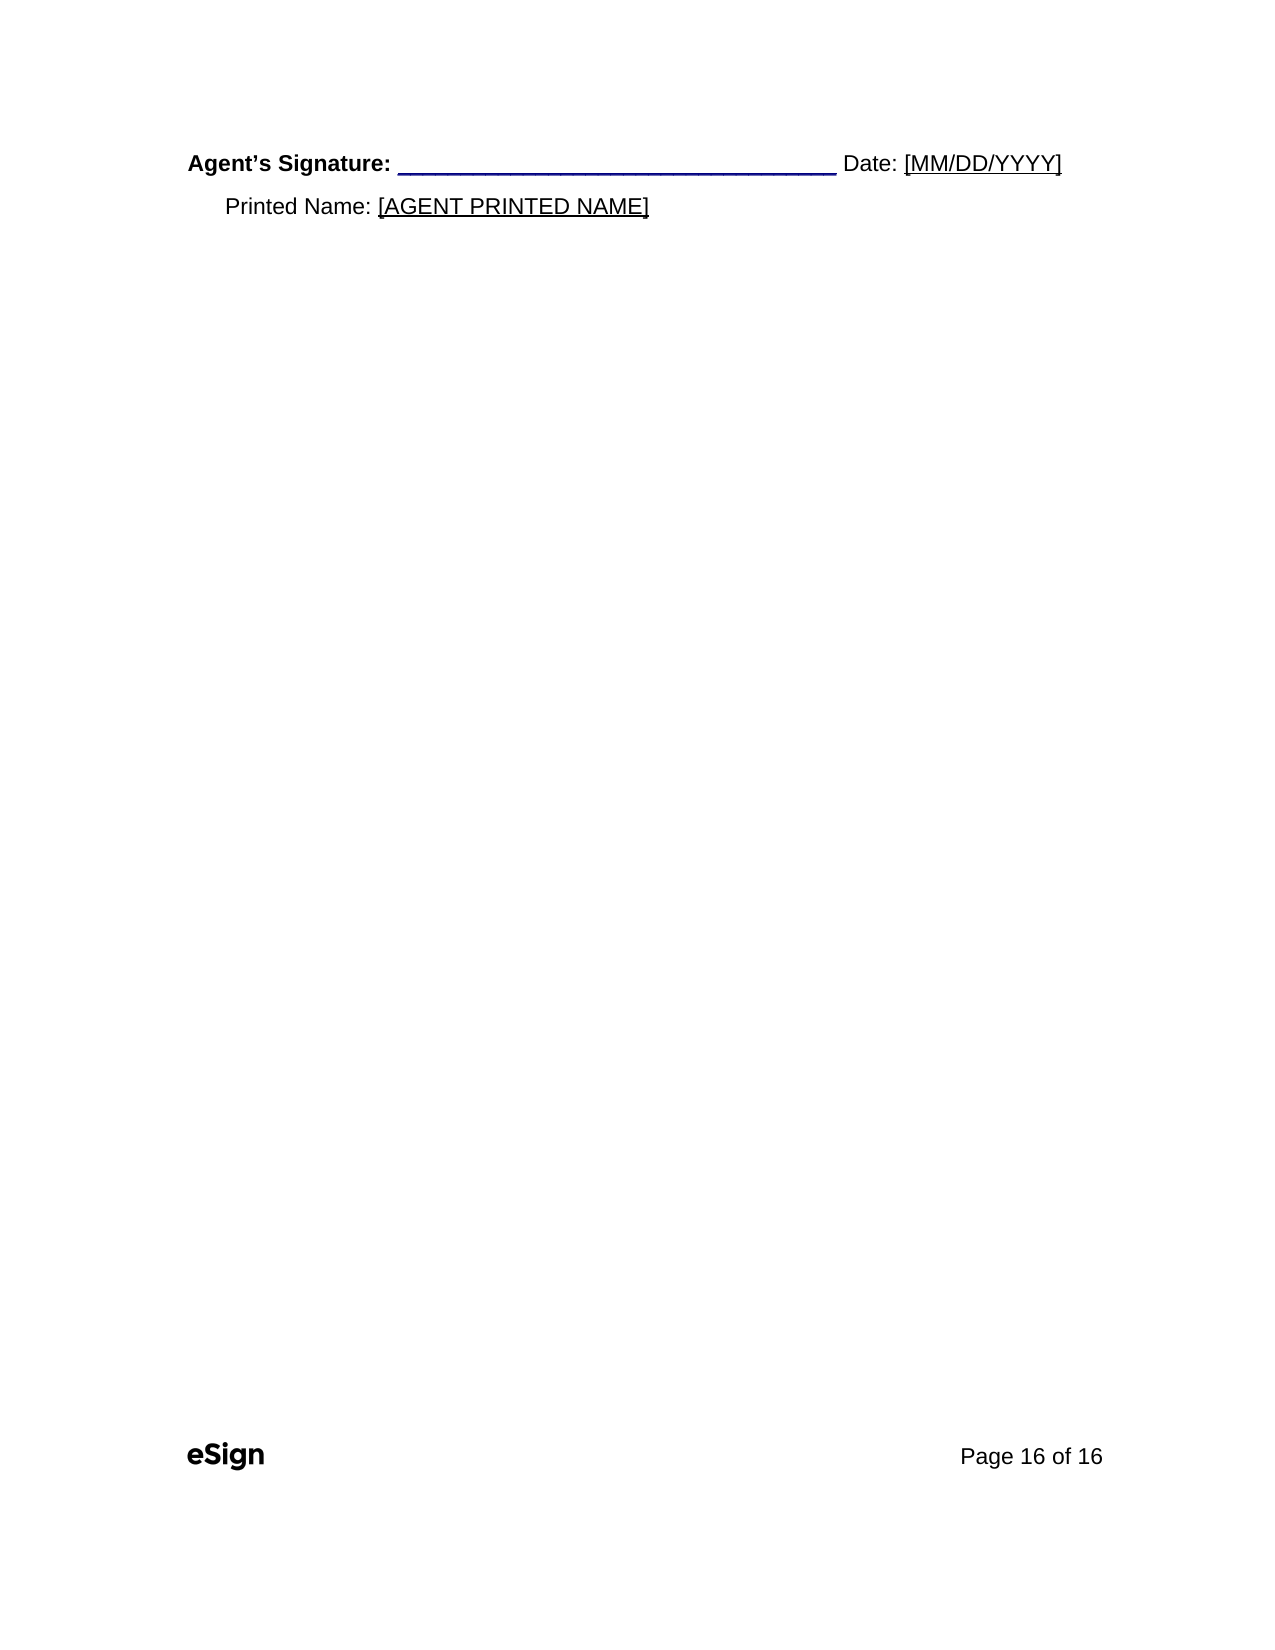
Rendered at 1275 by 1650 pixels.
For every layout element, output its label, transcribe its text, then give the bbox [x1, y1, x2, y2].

subtitle Printed Name: [AGENT PRINTED NAME] [225, 193, 1125, 219]
subtitle Agent’s Signature: ___________________________________ Date: [MM/DD/YYYY] [187, 150, 1125, 176]
